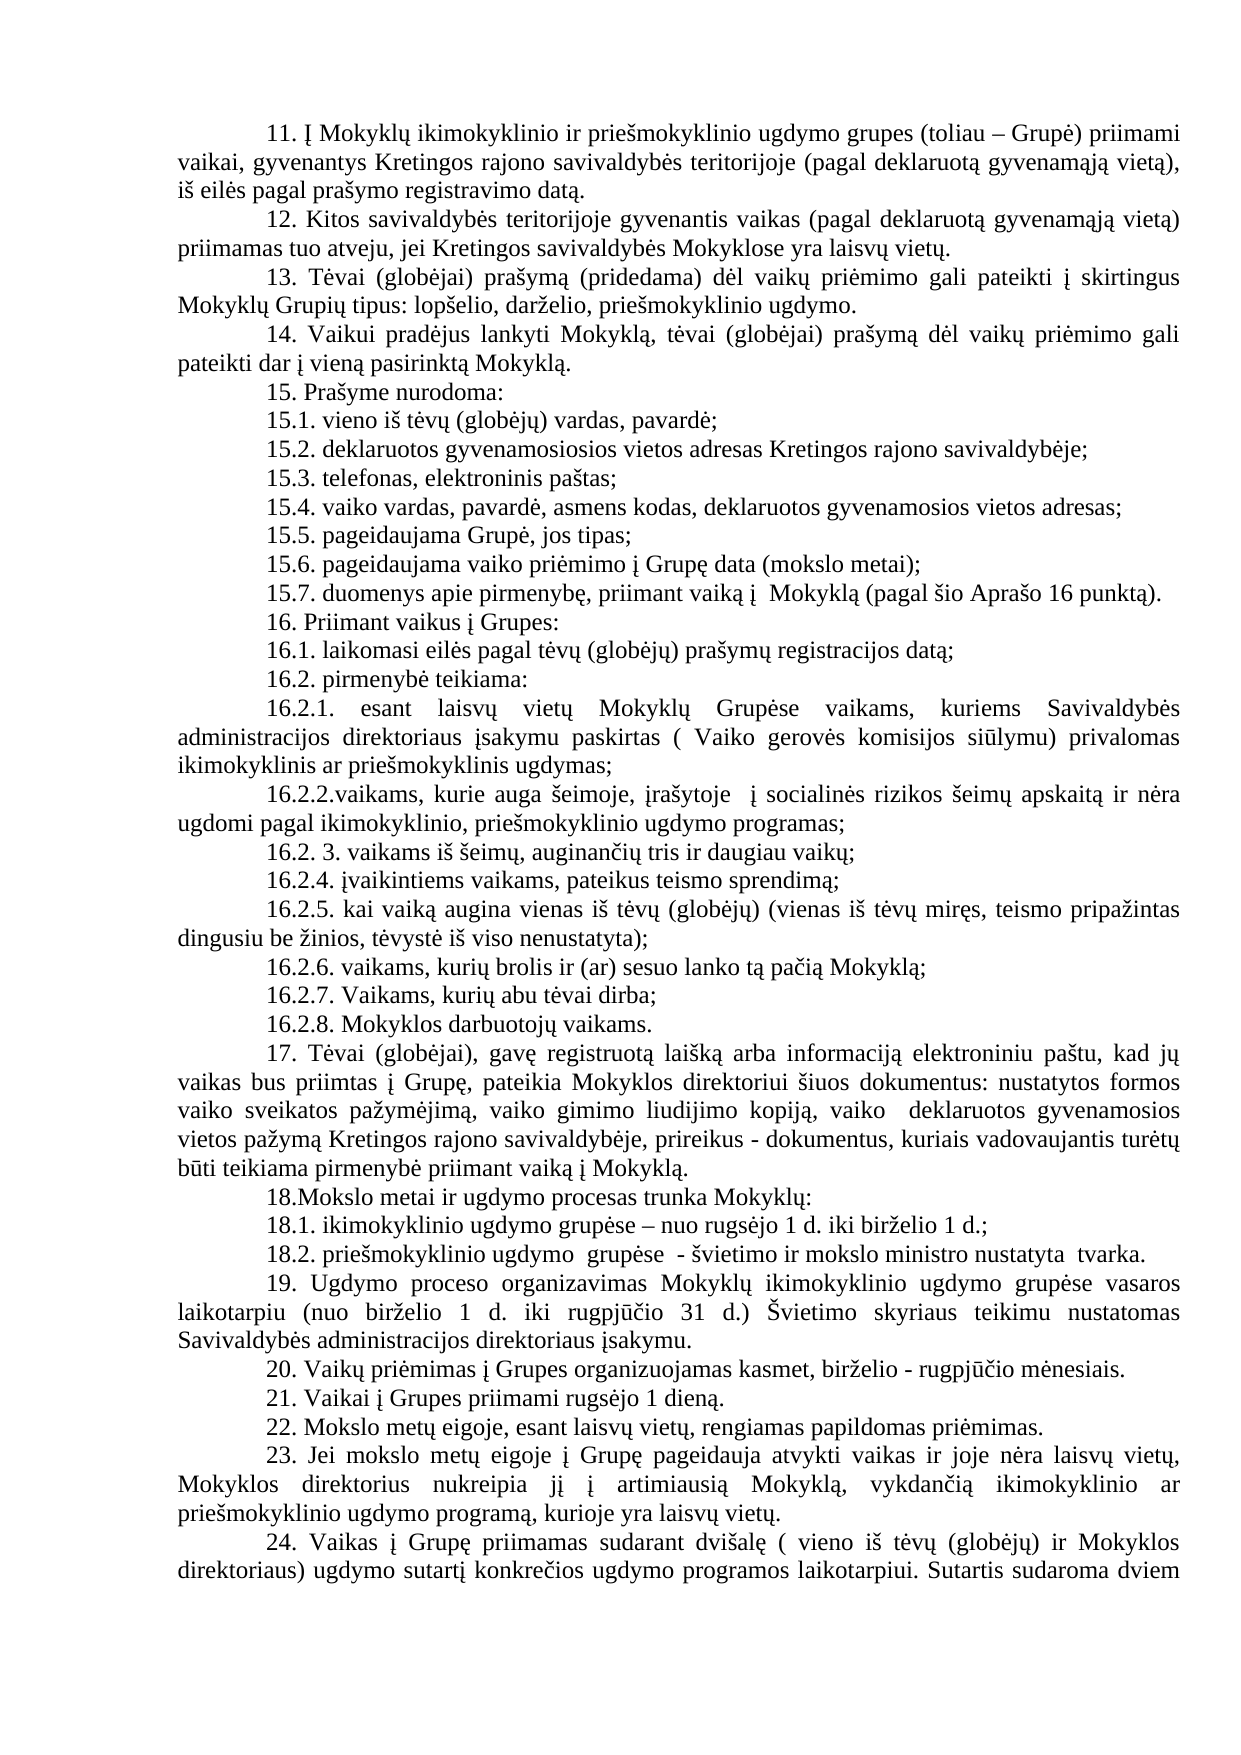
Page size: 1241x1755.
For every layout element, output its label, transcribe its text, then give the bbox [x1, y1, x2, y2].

text 15.5. pageidaujama Grupė, jos tipas; [177, 521, 1181, 549]
text 20. Vaikų priėmimas į Grupes organizuojamas kasmet, birželio - rugpjūčio mėnesiais. [177, 1354, 1181, 1383]
text 16. Priimant vaikus į Grupes: [177, 607, 1181, 636]
text 16.2. 3. vaikams iš šeimų, auginančių tris ir daugiau vaikų; [177, 837, 1181, 866]
text 11. Į Mokyklų ikimokyklinio ir priešmokyklinio ugdymo grupes (toliau – Grupė) priimami vaikai, gyvenantys Kretingos rajono savivaldybės teritorijoje (pagal deklaruotą gyvenamąją vietą), iš eilės pagal prašymo registravimo datą. [177, 118, 1181, 204]
text 16.2.6. vaikams, kurių brolis ir (ar) sesuo lanko tą pačią Mokyklą; [177, 952, 1181, 981]
text 24. Vaikas į Grupę priimamas sudarant dvišalę ( vieno iš tėvų (globėjų) ir Mokyklos direktoriaus) ugdymo sutartį konkrečios ugdymo programos laikotarpiui. Sutartis sudaroma dviem [177, 1527, 1181, 1584]
text 15.2. deklaruotos gyvenamosiosios vietos adresas Kretingos rajono savivaldybėje; [177, 434, 1181, 463]
text 16.2.5. kai vaiką augina vienas iš tėvų (globėjų) (vienas iš tėvų miręs, teismo pripažintas dingusiu be žinios, tėvystė iš viso nenustatyta); [177, 894, 1181, 952]
text 15. Prašyme nurodoma: [177, 377, 1181, 406]
text 21. Vaikai į Grupes priimami rugsėjo 1 dieną. [177, 1383, 1181, 1412]
text 16.2. pirmenybė teikiama: [177, 664, 1181, 693]
text 22. Mokslo metų eigoje, esant laisvų vietų, rengiamas papildomas priėmimas. [177, 1412, 1181, 1441]
text 12. Kitos savivaldybės teritorijoje gyvenantis vaikas (pagal deklaruotą gyvenamąją vietą) priimamas tuo atveju, jei Kretingos savivaldybės Mokyklose yra laisvų vietų. [177, 204, 1181, 262]
text 17. Tėvai (globėjai), gavę registruotą laišką arba informaciją elektroniniu paštu, kad jų vaikas bus priimtas į Grupę, pateikia Mokyklos direktoriui šiuos dokumentus: nustatytos formos vaiko sveikatos pažymėjimą, vaiko gimimo liudijimo kopiją, vaiko deklaruotos gyvenamosios vietos pažymą Kretingos rajono savivaldybėje, prireikus - dokumentus, kuriais vadovaujantis turėtų būti teikiama pirmenybė priimant vaiką į Mokyklą. [177, 1038, 1181, 1182]
text 16.2.1. esant laisvų vietų Mokyklų Grupėse vaikams, kuriems Savivaldybės administracijos direktoriaus įsakymu paskirtas ( Vaiko gerovės komisijos siūlymu) privalomas ikimokyklinis ar priešmokyklinis ugdymas; [177, 693, 1181, 779]
text 16.2.8. Mokyklos darbuotojų vaikams. [177, 1009, 1181, 1038]
text 15.4. vaiko vardas, pavardė, asmens kodas, deklaruotos gyvenamosios vietos adresas; [177, 492, 1181, 521]
text 16.2.4. įvaikintiems vaikams, pateikus teismo sprendimą; [177, 866, 1181, 894]
text 15.3. telefonas, elektroninis paštas; [177, 463, 1181, 492]
text 18.1. ikimokyklinio ugdymo grupėse – nuo rugsėjo 1 d. iki birželio 1 d.; [177, 1211, 1181, 1239]
text 16.2.7. Vaikams, kurių abu tėvai dirba; [177, 981, 1181, 1009]
text 16.1. laikomasi eilės pagal tėvų (globėjų) prašymų registracijos datą; [177, 636, 1181, 664]
text 15.6. pageidaujama vaiko priėmimo į Grupę data (mokslo metai); [177, 549, 1181, 578]
text 18.2. priešmokyklinio ugdymo grupėse - švietimo ir mokslo ministro nustatyta tvarka. [177, 1239, 1181, 1268]
text 16.2.2.vaikams, kurie auga šeimoje, įrašytoje į socialinės rizikos šeimų apskaitą ir nėra ugdomi pagal ikimokyklinio, priešmokyklinio ugdymo programas; [177, 779, 1181, 837]
text 15.1. vieno iš tėvų (globėjų) vardas, pavardė; [177, 406, 1181, 434]
text 14. Vaikui pradėjus lankyti Mokyklą, tėvai (globėjai) prašymą dėl vaikų priėmimo gali pateikti dar į vieną pasirinktą Mokyklą. [177, 319, 1181, 377]
text 15.7. duomenys apie pirmenybę, priimant vaiką į Mokyklą (pagal šio Aprašo 16 punktą). [177, 578, 1181, 607]
text 19. Ugdymo proceso organizavimas Mokyklų ikimokyklinio ugdymo grupėse vasaros laikotarpiu (nuo birželio 1 d. iki rugpjūčio 31 d.) Švietimo skyriaus teikimu nustatomas Savivaldybės administracijos direktoriaus įsakymu. [177, 1268, 1181, 1354]
text 18.Mokslo metai ir ugdymo procesas trunka Mokyklų: [177, 1182, 1181, 1211]
text 13. Tėvai (globėjai) prašymą (pridedama) dėl vaikų priėmimo gali pateikti į skirtingus Mokyklų Grupių tipus: lopšelio, darželio, priešmokyklinio ugdymo. [177, 262, 1181, 319]
text 23. Jei mokslo metų eigoje į Grupę pageidauja atvykti vaikas ir joje nėra laisvų vietų, Mokyklos direktorius nukreipia jį į artimiausią Mokyklą, vykdančią ikimokyklinio ar priešmokyklinio ugdymo programą, kurioje yra laisvų vietų. [177, 1441, 1181, 1527]
